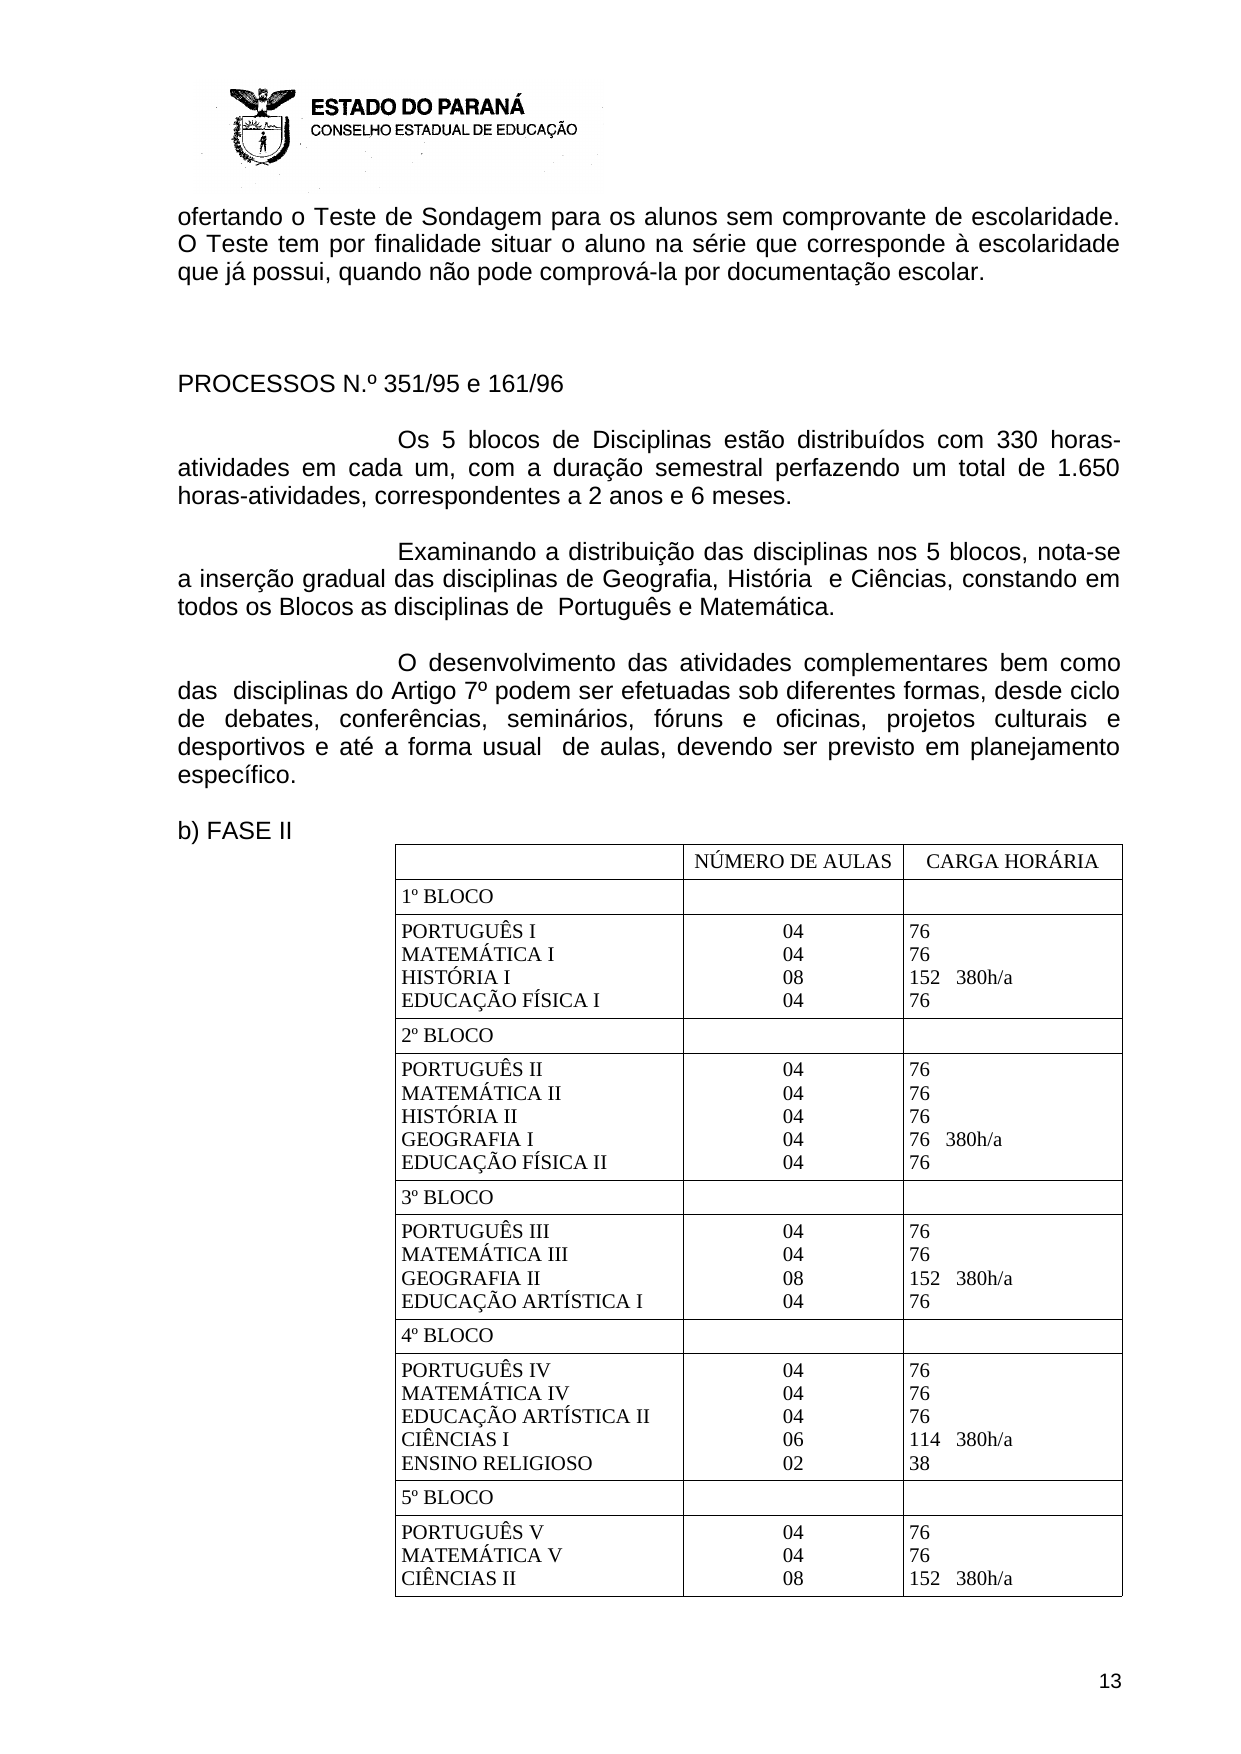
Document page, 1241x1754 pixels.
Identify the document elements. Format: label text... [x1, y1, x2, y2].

table_cell [684, 1481, 903, 1515]
table_cell 5º BLOCO [396, 1481, 683, 1515]
table_cell [904, 1019, 1122, 1052]
table_cell 04 04 08 04 [684, 1215, 903, 1318]
text O desenvolvimento das atividades complementares bem como das disciplinas do Artigo 7º podem ser efetuadas sob diferentes formas, desde ciclo de debates, conferências, seminários, fóruns e oficinas, projetos culturais e desportivos e até a forma usual de aulas, devendo ser previsto em planejamento específico. [177, 649, 1122, 788]
text b) FASE II [177, 816, 1122, 844]
table_header [396, 845, 683, 879]
table_header CARGA HORÁRIA [904, 845, 1122, 879]
table_cell 04 04 08 [684, 1516, 903, 1596]
table_cell 1º BLOCO [396, 880, 683, 914]
table_cell 4º BLOCO [396, 1320, 683, 1353]
table_cell 76 76 76 114 380h/a 38 [904, 1354, 1122, 1480]
table_cell [904, 1181, 1122, 1214]
table_cell PORTUGUÊS IV MATEMÁTICA IV EDUCAÇÃO ARTÍSTICA II CIÊNCIAS I ENSINO RELIGIOSO [396, 1354, 683, 1480]
table_cell 04 04 08 04 [684, 915, 903, 1018]
table_cell PORTUGUÊS I MATEMÁTICA I HISTÓRIA I EDUCAÇÃO FÍSICA I [396, 915, 683, 1018]
table_cell [904, 1481, 1122, 1515]
table_cell [904, 1320, 1122, 1353]
table_cell [904, 880, 1122, 914]
table_cell [684, 1181, 903, 1214]
table_cell [684, 1320, 903, 1353]
table_cell 76 76 76 76 380h/a 76 [904, 1054, 1122, 1180]
table_cell [684, 1019, 903, 1052]
table_cell PORTUGUÊS III MATEMÁTICA III GEOGRAFIA II EDUCAÇÃO ARTÍSTICA I [396, 1215, 683, 1318]
table_cell 76 76 152 380h/a 76 [904, 1215, 1122, 1318]
table_cell 76 76 152 380h/a [904, 1516, 1122, 1596]
table_cell [684, 880, 903, 914]
table_header NÚMERO DE AULAS [684, 845, 903, 879]
table_cell PORTUGUÊS II MATEMÁTICA II HISTÓRIA II GEOGRAFIA I EDUCAÇÃO FÍSICA II [396, 1054, 683, 1180]
table_cell 04 04 04 04 04 [684, 1054, 903, 1180]
table_cell 2º BLOCO [396, 1019, 683, 1052]
text Examinando a distribuição das disciplinas nos 5 blocos, nota-se a inserção gradual das disciplinas de Geografia, História e Ciências, constando em todos os Blocos as disciplinas de Português e Matemática. [177, 537, 1122, 621]
table_cell PORTUGUÊS V MATEMÁTICA V CIÊNCIAS II [396, 1516, 683, 1596]
text ofertando o Teste de Sondagem para os alunos sem comprovante de escolaridade. O Teste tem por finalidade situar o aluno na série que corresponde à escolaridade que já possui, quando não pode comprová-la por documentação escolar. [177, 202, 1122, 286]
table_cell 3º BLOCO [396, 1181, 683, 1214]
table_cell 76 76 152 380h/a 76 [904, 915, 1122, 1018]
text PROCESSOS N.º 351/95 e 161/96 [177, 370, 1122, 398]
text Os 5 blocos de Disciplinas estão distribuídos com 330 horas-atividades em cada um, com a duração semestral perfazendo um total de 1.650 horas-atividades, correspondentes a 2 anos e 6 meses. [177, 426, 1122, 509]
table_cell 04 04 04 06 02 [684, 1354, 903, 1480]
